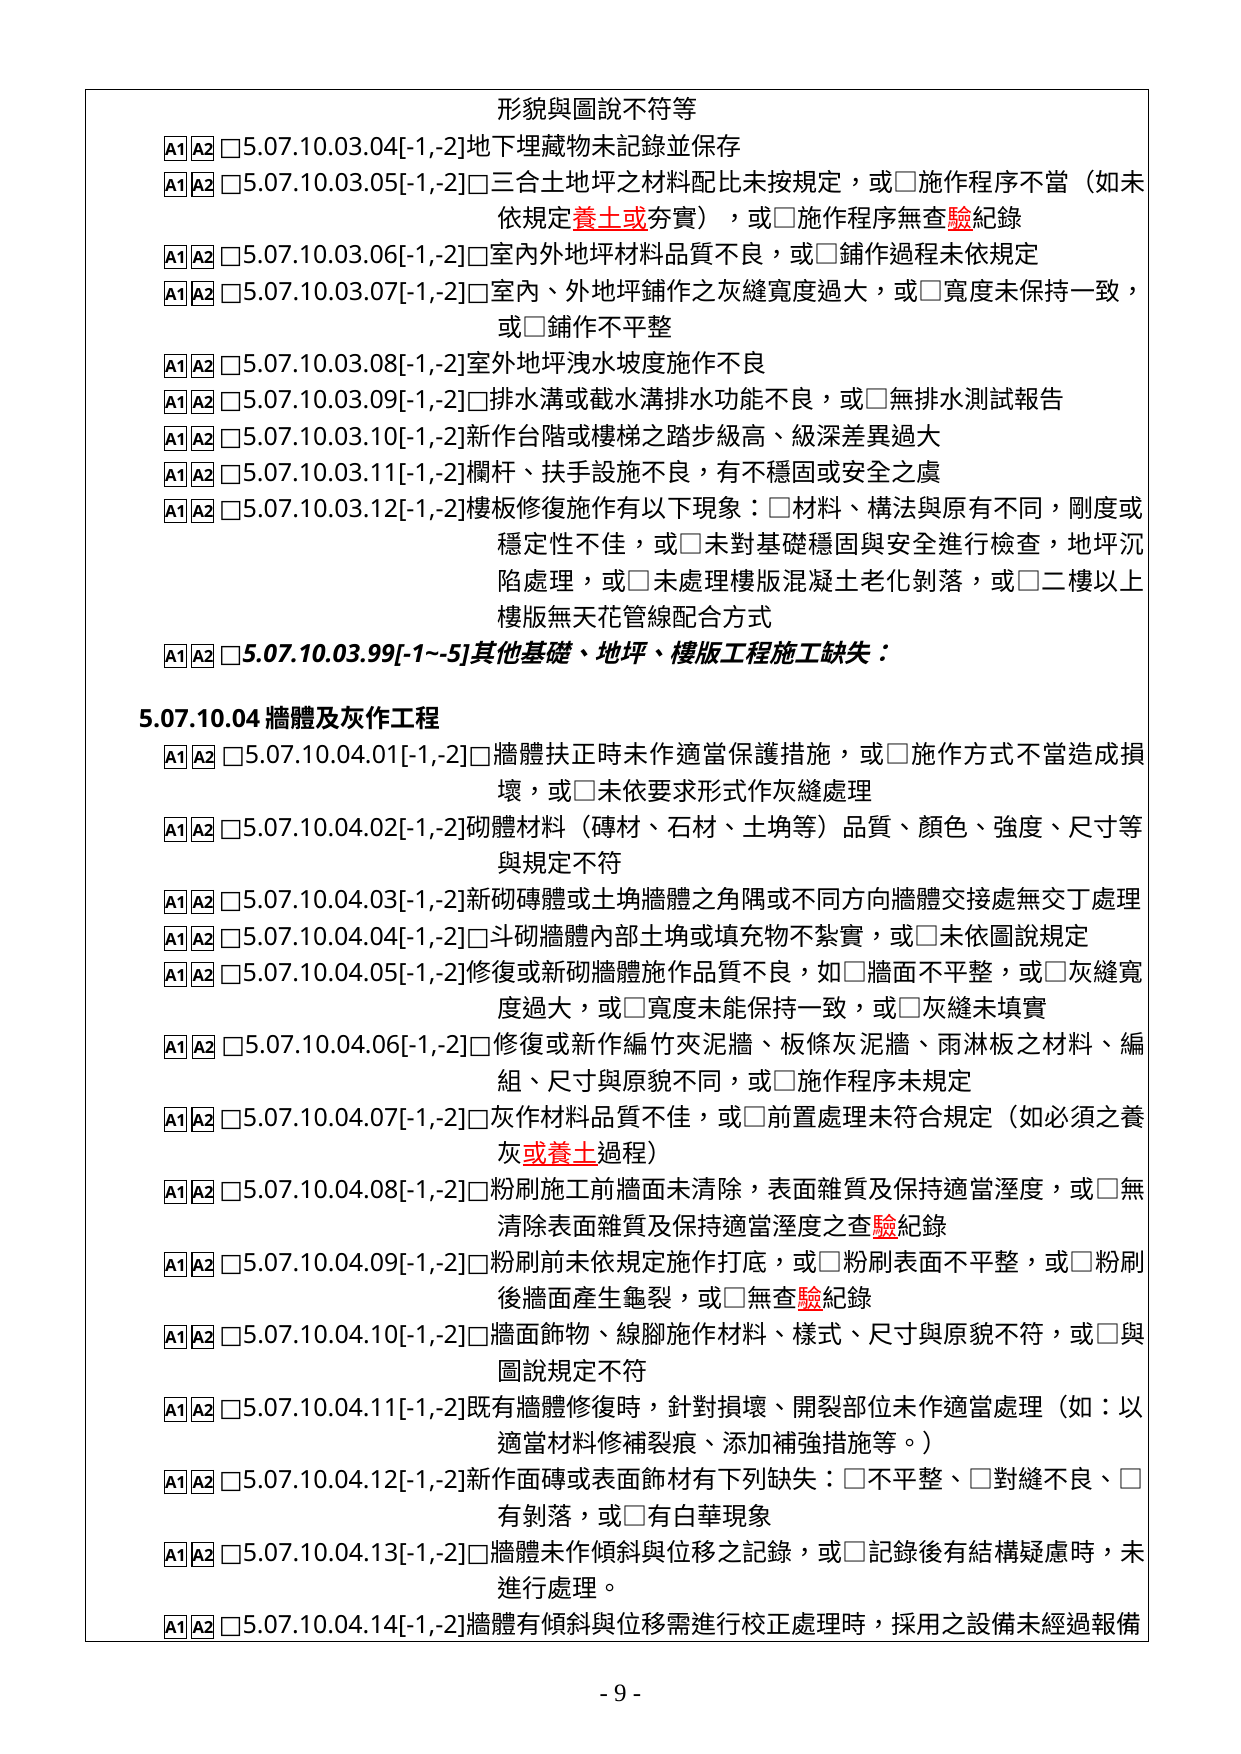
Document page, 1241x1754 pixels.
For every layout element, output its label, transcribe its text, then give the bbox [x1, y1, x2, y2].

table_cell 形貌與圖說不符等 A1 A2 □5.07.10.03.04[-1,-2]地下埋藏物未記錄並保存 A1 A2 □5.07.10.03.05[-1,-2]□三合土地坪之材料配比未按規定，或□施作程序不當（如未依規定養土或夯實），或□施作程序無查驗紀錄 A1 A2 □5.07.10.03.06[-1,-2]□室內外地坪材料品質不良，或□鋪作過程未依規定 A1 A2 □5.07.10.03.07[-1,-2]□室內、外地坪鋪作之灰縫寬度過大，或□寬度未保持一致，或□鋪作不平整 A1 A2 □5.07.10.03.08[-1,-2]室外地坪洩水坡度施作不良 A1 A2 □5.07.10.03.09[-1,-2]□排水溝或截水溝排水功能不良，或□無排水測試報告 A1 A2 □5.07.10.03.10[-1,-2]新作台階或樓梯之踏步級高、級深差異過大 A1 A2 □5.07.10.03.11[-1,-2]欄杆、扶手設施不良，有不穩固或安全之虞 A1 A2 □5.07.10.03.12[-1,-2]樓板修復施作有以下現象：□材料、構法與原有不同，剛度或穩定性不佳，或□未對基礎穩固與安全進行檢查，地坪沉陷處理，或□未處理樓版混凝土老化剝落，或□二樓以上樓版無天花管線配合方式 A1 A2 □5.07.10.03.99[-1~-5]其他基礎、地坪、樓版工程施工缺失： 5.07.10.04牆體及灰作工程 A1 A2 □5.07.10.04.01[-1,-2]□牆體扶正時未作適當保護措施，或□施作方式不當造成損壞，或□未依要求形式作灰縫處理 A1 A2 □5.07.10.04.02[-1,-2]砌體材料（磚材、石材、土埆等）品質、顏色、強度、尺寸等與規定不符 A1 A2 □5.07.10.04.03[-1,-2]新砌磚體或土埆牆體之角隅或不同方向牆體交接處無交丁處理 A1 A2 □5.07.10.04.04[-1,-2]□斗砌牆體內部土埆或填充物不紮實，或□未依圖說規定 A1 A2 □5.07.10.04.05[-1,-2]修復或新砌牆體施作品質不良，如□牆面不平整，或□灰縫寬度過大，或□寬度未能保持一致，或□灰縫未填實 A1 A2 □5.07.10.04.06[-1,-2]□修復或新作編竹夾泥牆、板條灰泥牆、雨淋板之材料、編組、尺寸與原貌不同，或□施作程序未規定 A1 A2 □5.07.10.04.07[-1,-2]□灰作材料品質不佳，或□前置處理未符合規定（如必須之養灰或養土過程） A1 A2 □5.07.10.04.08[-1,-2]□粉刷施工前牆面未清除，表面雜質及保持適當溼度，或□無清除表面雜質及保持適當溼度之查驗紀錄 A1 A2 □5.07.10.04.09[-1,-2]□粉刷前未依規定施作打底，或□粉刷表面不平整，或□粉刷後牆面產生龜裂，或□無查驗紀錄 A1 A2 □5.07.10.04.10[-1,-2]□牆面飾物、線腳施作材料、樣式、尺寸與原貌不符，或□與圖說規定不符 A1 A2 □5.07.10.04.11[-1,-2]既有牆體修復時，針對損壞、開裂部位未作適當處理（如：以適當材料修補裂痕、添加補強措施等。） A1 A2 □5.07.10.04.12[-1,-2]新作面磚或表面飾材有下列缺失：□不平整、□對縫不良、□有剝落，或□有白華現象 A1 A2 □5.07.10.04.13[-1,-2]□牆體未作傾斜與位移之記錄，或□記錄後有結構疑慮時，未進行處理。 A1 A2 □5.07.10.04.14[-1,-2]牆體有傾斜與位移需進行校正處理時，採用之設備未經過報備 [86, 90, 1148, 1641]
